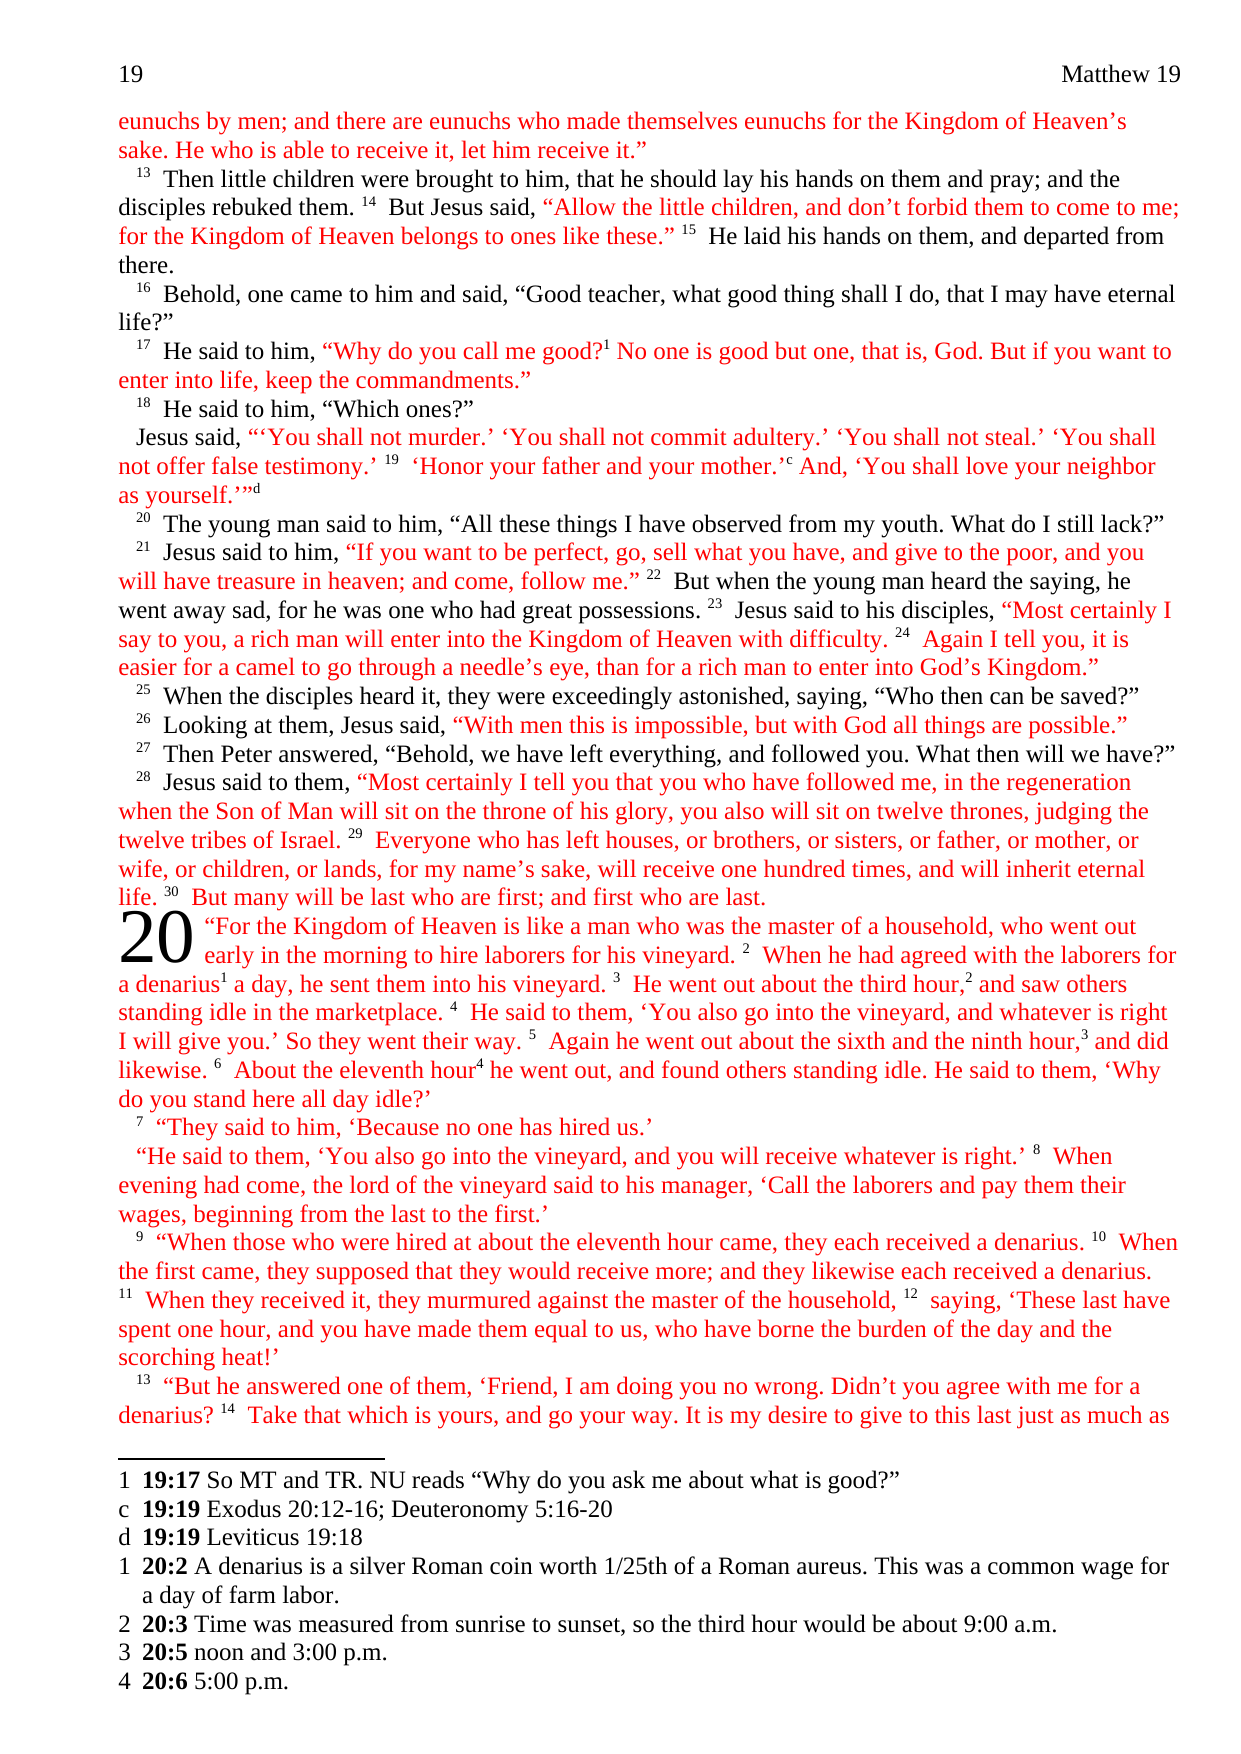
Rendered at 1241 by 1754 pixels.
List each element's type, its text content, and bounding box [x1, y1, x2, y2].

text 20:6 5:00 p.m. [118, 1666, 1181, 1695]
text 19:17 So MT and TR. NU reads “Why do you ask me about what is good?” [118, 1465, 1181, 1494]
text 20“For the Kingdom of Heaven is like a man who was the master of a household, who went out early in the morning to hire laborers for his vineyard. 2 When he had agreed with the laborers for a denarius a day, he sent them into his vineyard. 3 He went out about the third hour, and saw others standing idle in the marketplace. 4 He said to them, ‘You also go into the vineyard, and whatever is right I will give you.’ So they went their way. 5 Again he went out about the sixth and the ninth hour, and did likewise. 6 About the eleventh hour he went out, and found others standing idle. He said to them, ‘Why do you stand here all day idle?’ [118, 911, 1181, 1112]
text 19:19 Exodus 20:12-16; Deuteronomy 5:16-20 [118, 1494, 1181, 1522]
text 20 The young man said to him, “All these things I have observed from my youth. What do I still lack?” [118, 509, 1181, 537]
text 21 Jesus said to him, “If you want to be perfect, go, sell what you have, and give to the poor, and you will have treasure in heaven; and come, follow me.” 22 But when the young man heard the saying, he went away sad, for he was one who had great possessions. 23 Jesus said to his disciples, “Most certainly I say to you, a rich man will enter into the Kingdom of Heaven with difficulty. 24 Again I tell you, it is easier for a camel to go through a needle’s eye, than for a rich man to enter into God’s Kingdom.” [118, 537, 1181, 681]
text 17 He said to him, “Why do you call me good? No one is good but one, that is, God. But if you want to enter into life, keep the commandments.” [118, 336, 1181, 394]
text 27 Then Peter answered, “Behold, we have left everything, and followed you. What then will we have?” [118, 739, 1181, 767]
text 9 “When those who were hired at about the eleventh hour came, they each received a denarius. 10 When the first came, they supposed that they would receive more; and they likewise each received a denarius. 11 When they received it, they murmured against the master of the household, 12 saying, ‘These last have spent one hour, and you have made them equal to us, who have borne the burden of the day and the scorching heat!’ [118, 1227, 1181, 1371]
text 13 Then little children were brought to him, that he should lay his hands on them and pray; and the disciples rebuked them. 14 But Jesus said, “Allow the little children, and don’t forbid them to come to me; for the Kingdom of Heaven belongs to ones like these.” 15 He laid his hands on them, and departed from there. [118, 164, 1181, 279]
text 28 Jesus said to them, “Most certainly I tell you that you who have followed me, in the regeneration when the Son of Man will sit on the throne of his glory, you also will sit on twelve thrones, judging the twelve tribes of Israel. 29 Everyone who has left houses, or brothers, or sisters, or father, or mother, or wife, or children, or lands, for my name’s sake, will receive one hundred times, and will inherit eternal life. 30 But many will be last who are first; and first who are last. [118, 767, 1181, 911]
text 7 “They said to him, ‘Because no one has hired us.’ [118, 1112, 1181, 1141]
text “He said to them, ‘You also go into the vineyard, and you will receive whatever is right.’ 8 When evening had come, the lord of the vineyard said to his manager, ‘Call the laborers and pay them their wages, beginning from the last to the first.’ [118, 1141, 1181, 1227]
text 20:2 A denarius is a silver Roman coin worth 1/25th of a Roman aureus. This was a common wage for a day of farm labor. [118, 1551, 1181, 1609]
text 25 When the disciples heard it, they were exceedingly astonished, saying, “Who then can be saved?” [118, 681, 1181, 710]
text 19:19 Leviticus 19:18 [118, 1522, 1181, 1551]
text 26 Looking at them, Jesus said, “With men this is impossible, but with God all things are possible.” [118, 710, 1181, 739]
text 16 Behold, one came to him and said, “Good teacher, what good thing shall I do, that I may have eternal life?” [118, 279, 1181, 336]
text eunuchs by men; and there are eunuchs who made themselves eunuchs for the Kingdom of Heaven’s sake. He who is able to receive it, let him receive it.” [118, 106, 1181, 164]
text Jesus said, “‘You shall not murder.’ ‘You shall not commit adultery.’ ‘You shall not steal.’ ‘You shall not offer false testimony.’ 19 ‘Honor your father and your mother.’ And, ‘You shall love your neighbor as yourself.’” [118, 422, 1181, 509]
text 18 He said to him, “Which ones?” [118, 394, 1181, 422]
text 20:5 noon and 3:00 p.m. [118, 1637, 1181, 1666]
text 13 “But he answered one of them, ‘Friend, I am doing you no wrong. Didn’t you agree with me for a denarius? 14 Take that which is yours, and go your way. It is my desire to give to this last just as much as [118, 1371, 1181, 1429]
text 20:3 Time was measured from sunrise to sunset, so the third hour would be about 9:00 a.m. [118, 1609, 1181, 1637]
